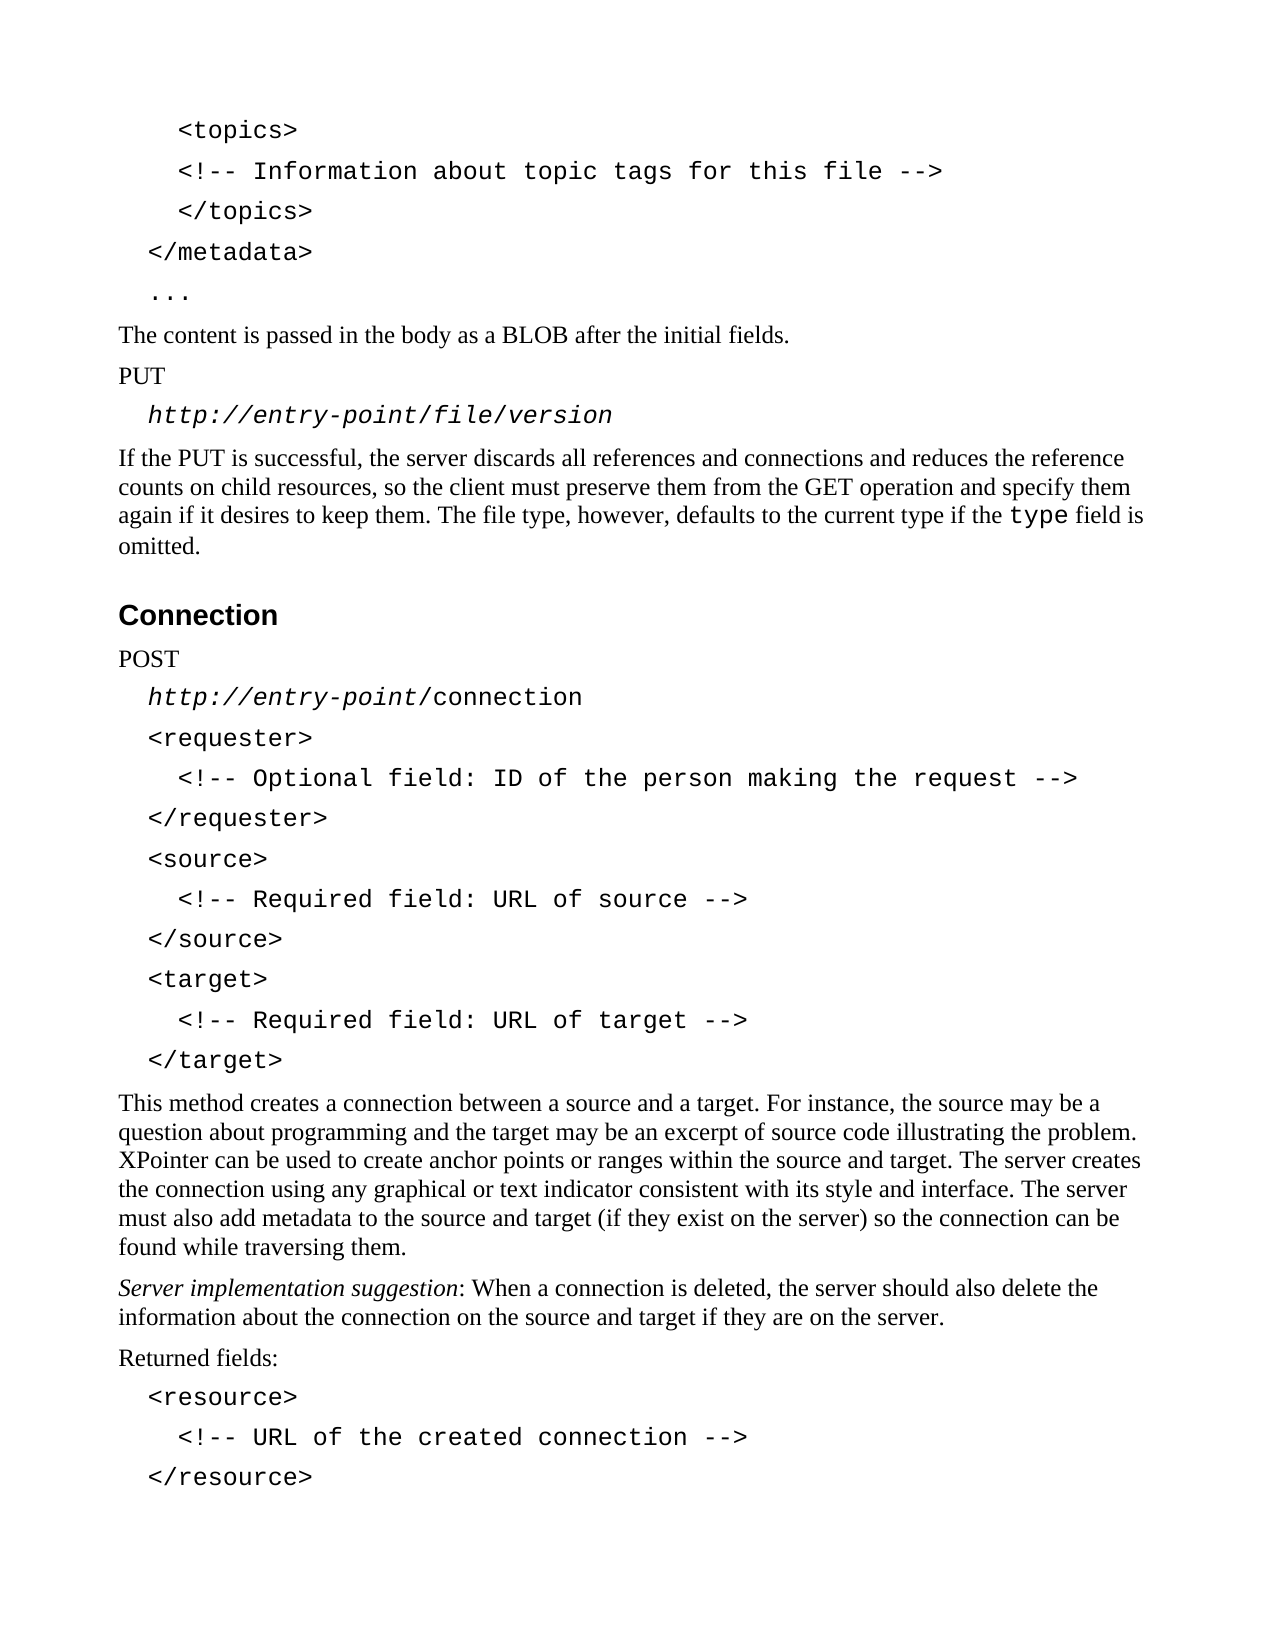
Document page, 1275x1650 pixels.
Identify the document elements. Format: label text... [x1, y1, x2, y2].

text This method creates a connection between a source and a target. For instance, the source may be a question about programming and the target may be an excerpt of source code illustrating the problem. XPointer can be used to create anchor points or ranges within the source and target. The server creates the connection using any graphical or text indicator consistent with its style and interface. The server must also add metadata to the source and target (if they exist on the server) so the connection can be found while traversing them. [118, 1088, 1157, 1261]
text </topics> [148, 199, 1157, 227]
text Returned fields: [118, 1343, 1157, 1372]
text <resource> [148, 1384, 1157, 1413]
text <!-- Required field: URL of source --> [148, 886, 1157, 915]
subtitle Connection [118, 598, 1157, 631]
text POST [118, 644, 1157, 672]
text </requester> [148, 806, 1157, 834]
text <!-- Information about topic tags for this file --> [148, 158, 1157, 187]
text <!-- Optional field: ID of the person making the request --> [148, 766, 1157, 794]
text </source> [148, 927, 1157, 955]
text If the PUT is successful, the server discards all references and connections and reduces the reference counts on child resources, so the client must preserve them from the GET operation and specify them again if it desires to keep them. The file type, however, defaults to the current type if the type field is omitted. [118, 443, 1157, 560]
text <target> [148, 967, 1157, 995]
text Server implementation suggestion: When a connection is deleted, the server should also delete the information about the connection on the source and target if they are on the server. [118, 1273, 1157, 1331]
text </metadata> [148, 239, 1157, 267]
text <requester> [148, 725, 1157, 753]
text </target> [148, 1048, 1157, 1076]
text <!-- URL of the created connection --> [148, 1424, 1157, 1453]
text The content is passed in the body as a BLOB after the initial fields. [118, 320, 1157, 348]
text <source> [148, 846, 1157, 874]
text <topics> [148, 118, 1157, 146]
text ... [148, 279, 1157, 308]
text </resource> [148, 1465, 1157, 1493]
text http://entry-point/connection [148, 685, 1157, 713]
text PUT [118, 361, 1157, 390]
text <!-- Required field: URL of target --> [148, 1007, 1157, 1036]
text http://entry-point/file/version [148, 402, 1157, 431]
